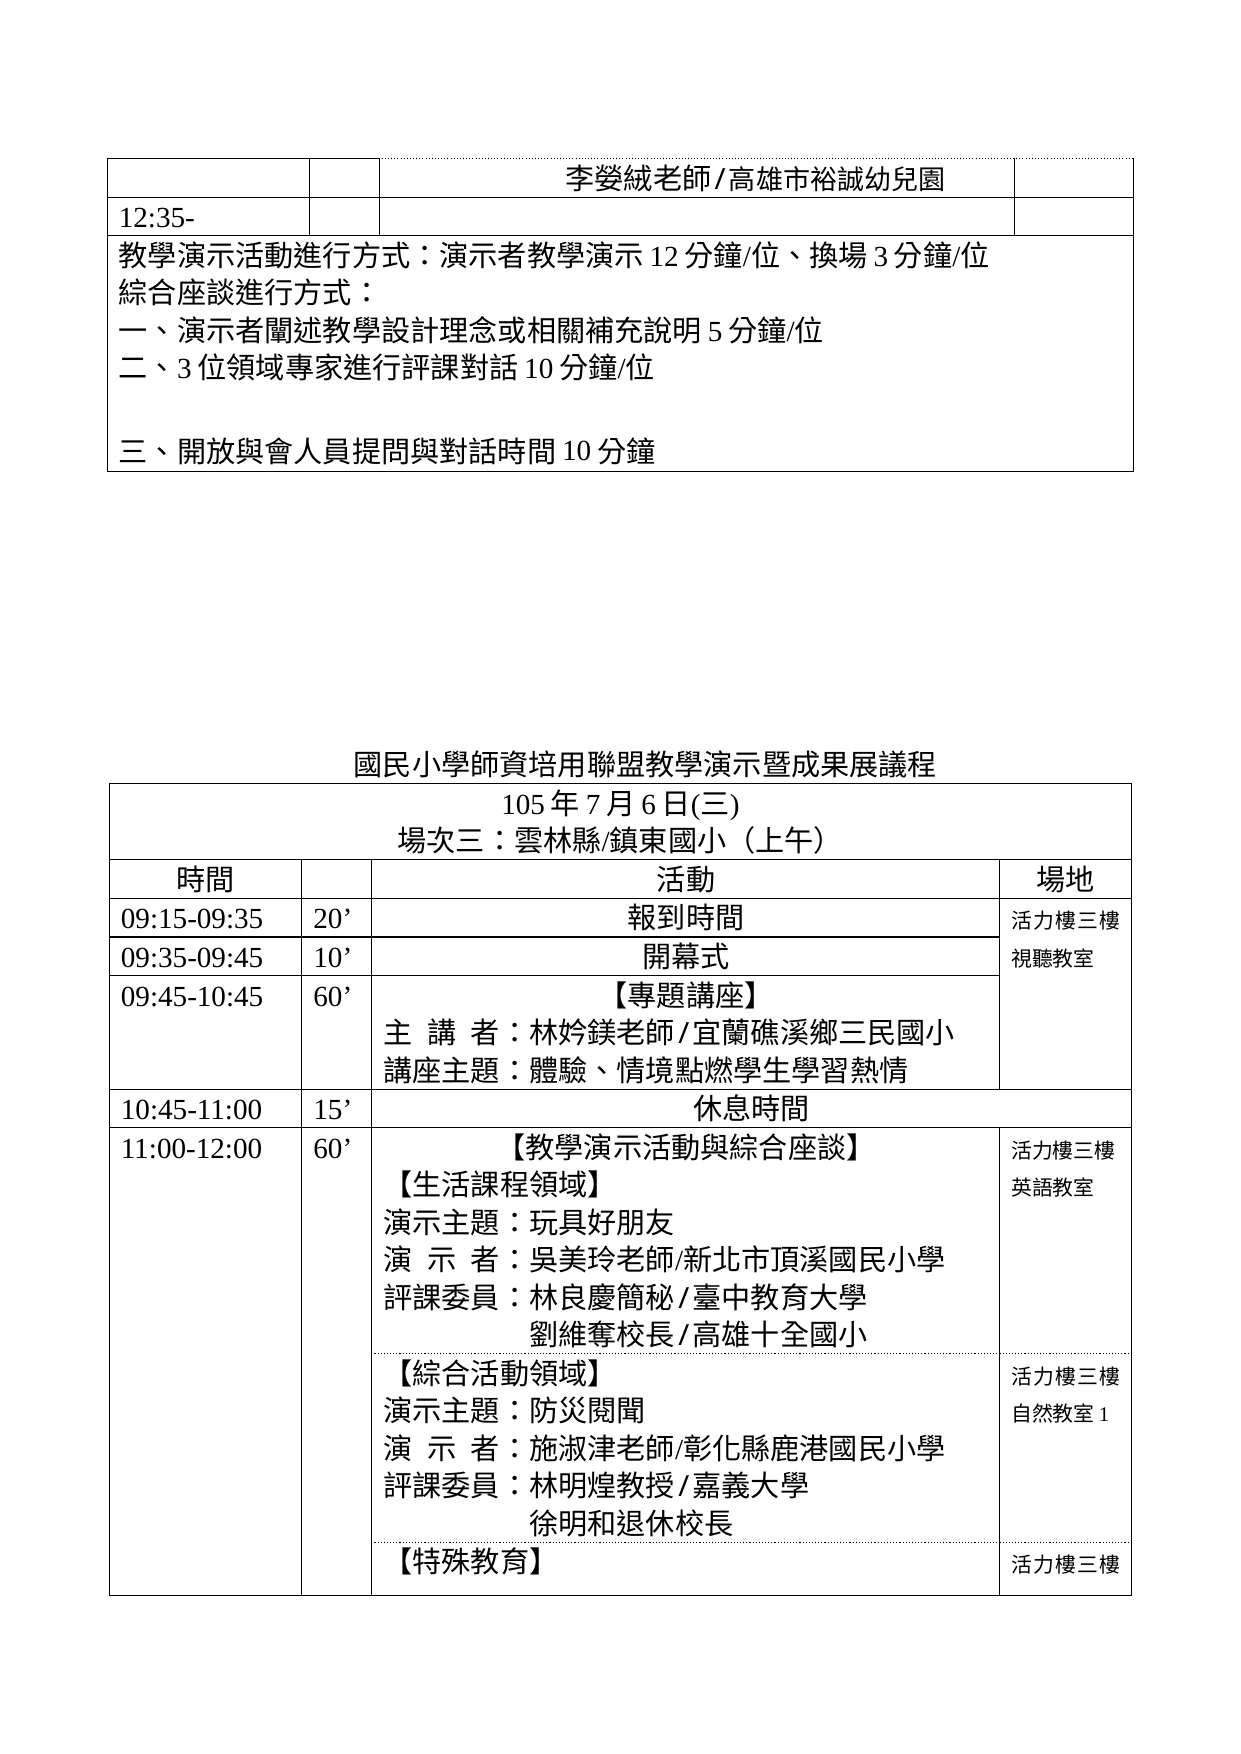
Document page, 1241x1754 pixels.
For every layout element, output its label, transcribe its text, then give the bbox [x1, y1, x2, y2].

table_cell 11:00-12:00 [110, 1128, 301, 1595]
table_cell 10’ [302, 938, 371, 975]
table_cell 09:35-09:45 [110, 938, 301, 975]
table_cell 09:45-10:45 [110, 976, 301, 1088]
table_cell 教學演示活動進行方式：演示者教學演示12分鐘/位、換場3分鐘/位 綜合座談進行方式： 一、演示者闡述教學設計理念或相關補充說明5分鐘/位 二、3位領域專家進行評課對話10分鐘/位 三、開放與會人員提問與對話時間10分鐘 [108, 236, 1133, 471]
table_cell 場地 [1000, 860, 1131, 898]
table_cell 【特殊教育】 [372, 1542, 999, 1595]
table_cell 10:45-11:00 [110, 1090, 301, 1127]
table_cell [108, 159, 309, 197]
table_cell [1015, 158, 1133, 197]
table_cell 休息時間 [372, 1090, 1131, 1127]
text 國民小學師資培用聯盟教學演示暨成果展議程 [237, 721, 1053, 783]
table_cell [380, 198, 1014, 235]
table_cell 60’ [302, 1128, 371, 1595]
table_cell [1015, 198, 1133, 235]
table_cell 15’ [302, 1090, 371, 1127]
table_cell 【綜合活動領域】 演示主題：防災閱聞 演 示 者：施淑津老師/彰化縣鹿港國民小學 評課委員：林明煌教授/嘉義大學 徐明和退休校長 [372, 1353, 999, 1542]
table_cell 20’ [302, 899, 371, 936]
table_cell 【教學演示活動與綜合座談】 【生活課程領域】 演示主題：玩具好朋友 演 示 者：吳美玲老師/新北市頂溪國民小學 評課委員：林良慶簡秘/臺中教育大學 劉維奪校長/高雄十全國小 [372, 1128, 999, 1353]
table_header 105年7月6日(三) 場次三：雲林縣/鎮東國小（上午） [110, 784, 1131, 859]
table_cell 李嫈絨老師/高雄市裕誠幼兒園 [380, 158, 1014, 197]
table_cell 活力樓三樓英語教室 [1000, 1128, 1131, 1353]
table_cell 活力樓三樓視聽教室 [1000, 899, 1131, 1088]
table_cell 12:35- [108, 198, 309, 235]
table_cell [302, 860, 371, 898]
table_cell [310, 159, 379, 197]
table_cell 活力樓三樓自然教室1 [1000, 1353, 1131, 1542]
table_cell 開幕式 [372, 938, 999, 975]
table_cell 報到時間 [372, 899, 999, 936]
table_cell 活力樓三樓 [1000, 1542, 1131, 1595]
table_cell 時間 [110, 860, 301, 898]
table_cell 活動 [372, 860, 999, 898]
table_cell 【專題講座】 主 講 者：林妗鎂老師/宜蘭礁溪鄉三民國小 講座主題：體驗、情境點燃學生學習熱情 [372, 976, 999, 1088]
table_cell [310, 198, 379, 235]
table_cell 60’ [302, 976, 371, 1088]
table_cell 09:15-09:35 [110, 899, 301, 936]
